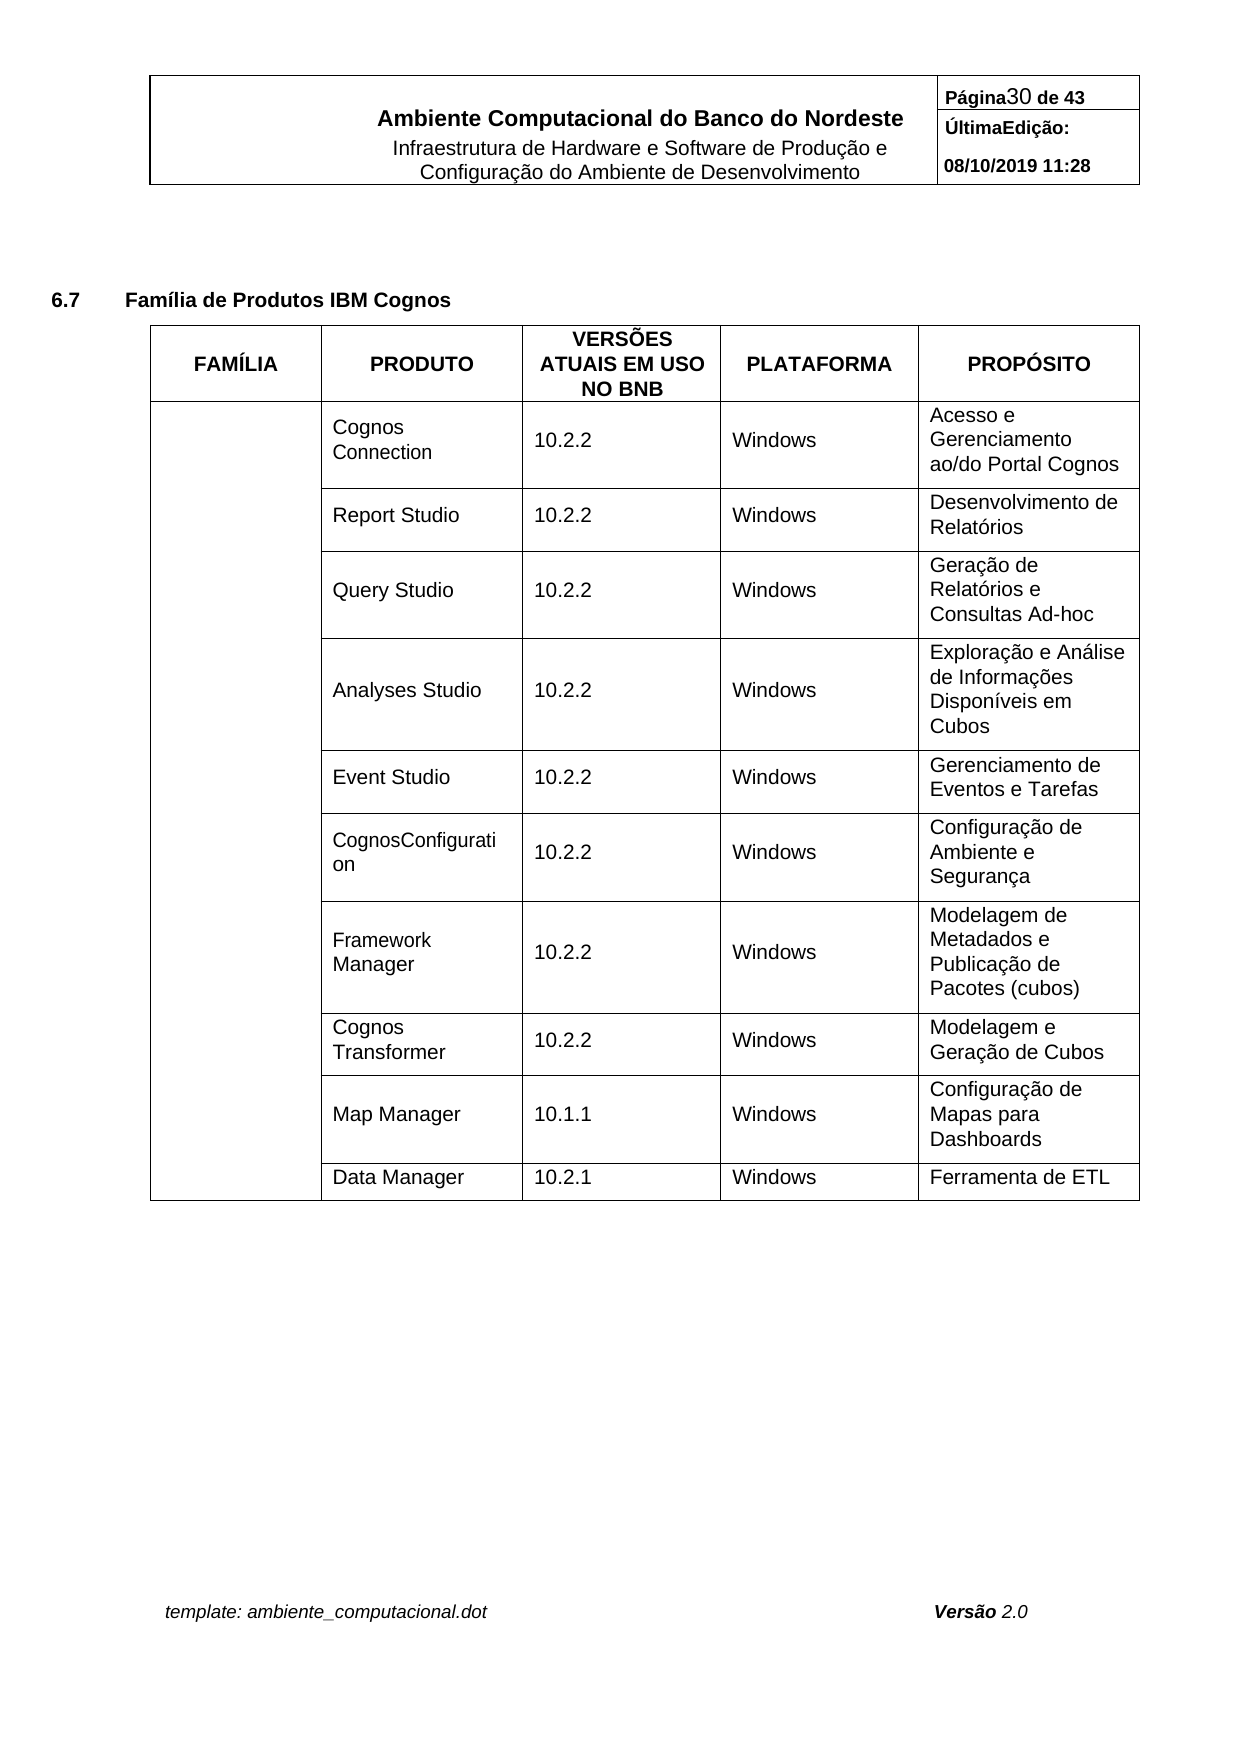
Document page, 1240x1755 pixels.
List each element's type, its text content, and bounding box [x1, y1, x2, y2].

table_cell Report Studio [322, 489, 522, 551]
table_cell Configuração de Ambiente e Segurança [919, 814, 1139, 901]
table_cell Windows [721, 814, 918, 901]
table_cell 10.2.2 [523, 1014, 720, 1075]
table_cell Windows [721, 402, 918, 488]
table_header PRODUTO [322, 326, 522, 401]
table_cell Data Manager [322, 1164, 522, 1200]
table_cell Windows [721, 1164, 918, 1200]
table_cell 10.1.1 [523, 1076, 720, 1163]
table_cell Windows [721, 1076, 918, 1163]
table_cell Map Manager [322, 1076, 522, 1163]
table_header PLATAFORMA [721, 326, 918, 401]
table_cell Gerenciamento de Eventos e Tarefas [919, 751, 1139, 813]
table_cell Modelagem e Geração de Cubos [919, 1014, 1139, 1075]
table_cell Modelagem de Metadados e Publicação de Pacotes (cubos) [919, 902, 1139, 1013]
table_cell Desenvolvimento de Relatórios [919, 489, 1139, 551]
table_cell 10.2.2 [523, 814, 720, 901]
table_cell Ferramenta de ETL [919, 1164, 1139, 1200]
table_cell Windows [721, 751, 918, 813]
table_cell Event Studio [322, 751, 522, 813]
table_cell 10.2.2 [523, 402, 720, 488]
table_cell Windows [721, 639, 918, 750]
table_cell 10.2.2 [523, 552, 720, 638]
table_cell Configuração de Mapas para Dashboards [919, 1076, 1139, 1163]
table_cell 10.2.2 [523, 639, 720, 750]
table_cell Framework Manager [322, 902, 522, 1013]
list Família de Produtos IBM Cognos [51, 288, 1177, 312]
table_cell CognosConfigurati on [322, 814, 522, 901]
table_cell Query Studio [322, 552, 522, 638]
table_header PROPÓSITO [919, 326, 1139, 401]
table_cell Cognos Transformer [322, 1014, 522, 1075]
table_cell Acesso e Gerenciamento ao/do Portal Cognos [919, 402, 1139, 488]
table_cell Cognos Connection [322, 402, 522, 488]
table_cell 10.2.2 [523, 902, 720, 1013]
table_cell 10.2.2 [523, 489, 720, 551]
table_cell IBM COGNOS [151, 402, 321, 1200]
table_cell Exploração e Análise de Informações Disponíveis em Cubos [919, 639, 1139, 750]
table_cell 10.2.2 [523, 751, 720, 813]
table_cell 10.2.1 [523, 1164, 720, 1200]
table_cell Geração de Relatórios e Consultas Ad-hoc [919, 552, 1139, 638]
table_header VERSÕES ATUAIS EM USO NO BNB [523, 326, 720, 401]
table_cell Windows [721, 552, 918, 638]
table_cell Analyses Studio [322, 639, 522, 750]
table_cell Windows [721, 1014, 918, 1075]
table_cell Windows [721, 489, 918, 551]
table_cell Windows [721, 902, 918, 1013]
table_header FAMÍLIA [151, 326, 321, 401]
